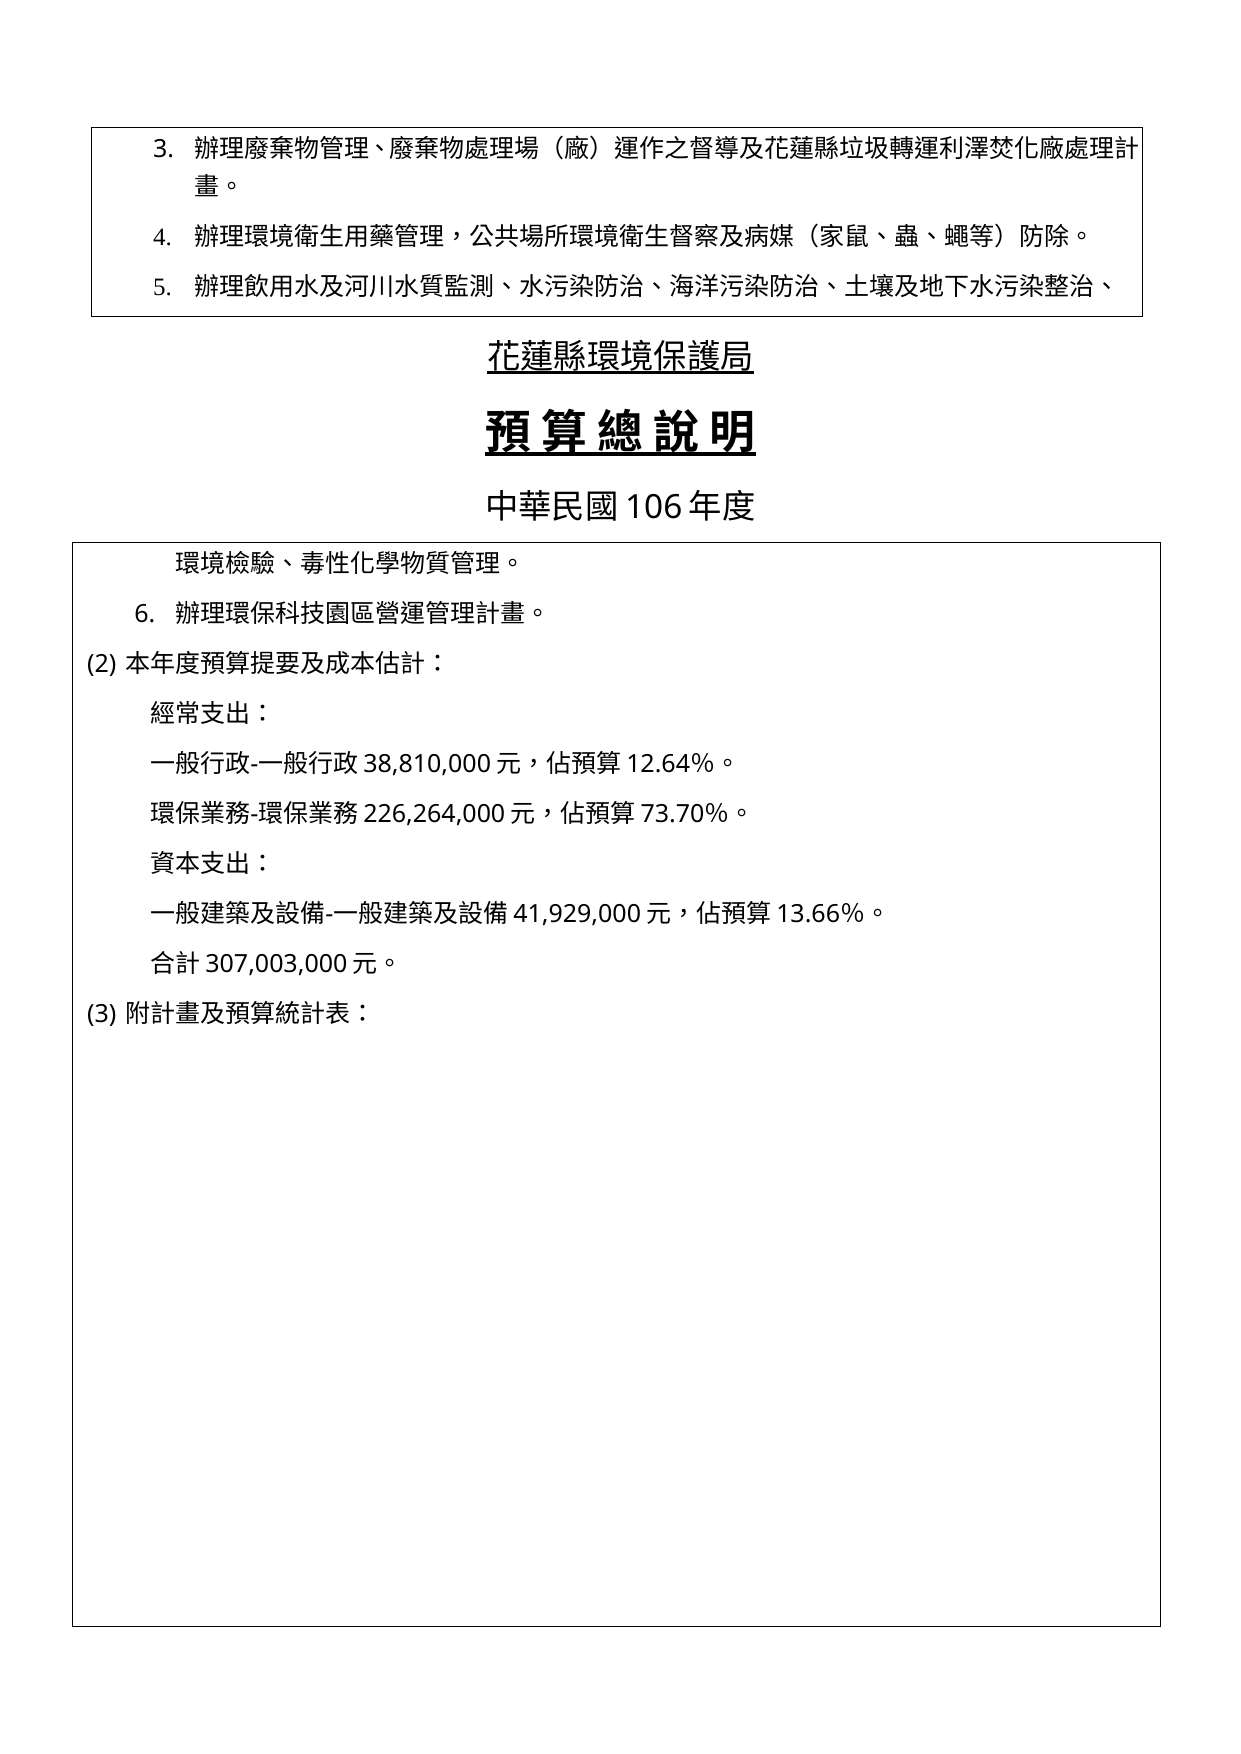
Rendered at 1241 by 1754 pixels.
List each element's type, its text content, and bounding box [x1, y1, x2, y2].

text 花蓮縣環境保護局 [148, 317, 1092, 392]
table_header 員額編制表： 前年度及上年度已過期間計畫實施及預算執行情形： 前年度計畫實施成果及決算辦理概況： 本局104年度歲出預算總額263,865,000元，年度結束執行結果決算239,346,292元，佔預算數90.71%，其中人事費35,542,294元，佔決算14.85%，業務經費203,803,998元，佔決算85.15%，歲出決算扣抵結餘24,518,708元，佔預算9.29%。 上年度已過期間計畫實施及預算執行情形： 本局105年度歲出預算總額232,131,000元，截至105年7月底已執行78,533,083元，佔總預算33.83%，補助各鄉鎮市公所執行業務之經費依預算分配進度核撥，各項設備已發包並依合約進度執行，經常性經費依規定核實支付，並本節約原則辦理。 本年度施政： 本年度計畫重點及預期績效之概述： 辦理環境影響評估、環保教育宣導、友善環境行為工作等。 辦理空氣污染防制、噪音管制。 辦理廢棄物管理、廢棄物處理場（廠）運作之督導及花蓮縣垃圾轉運利澤焚化廠處理計畫。 辦理環境衛生用藥管理，公共場所環境衛生督察及病媒（家鼠、蟲、蠅等）防除。 辦理飲用水及河川水質監測、水污染防治、海洋污染防治、土壤及地下水污染整治、 [92, 128, 1142, 316]
text 中華民國106年度 [148, 467, 1092, 542]
text 預 算 總 說 明 [148, 392, 1092, 467]
table_header 環境檢驗、毒性化學物質管理。 辦理環保科技園區營運管理計畫。 本年度預算提要及成本估計： 經常支出： 一般行政-一般行政38,810,000元，佔預算12.64％。 環保業務-環保業務226,264,000元，佔預算73.70％。 資本支出： 一般建築及設備-一般建築及設備41,929,000元，佔預算13.66％。 合計307,003,000元。 附計畫及預算統計表： 總計：307,003,000元 其他必要之分析事項： 本年度預算數307,003,000元，較上年度法定預算數232,131,000元，增加74,872,000元，折合年增率32.25%。 [73, 543, 1160, 1626]
